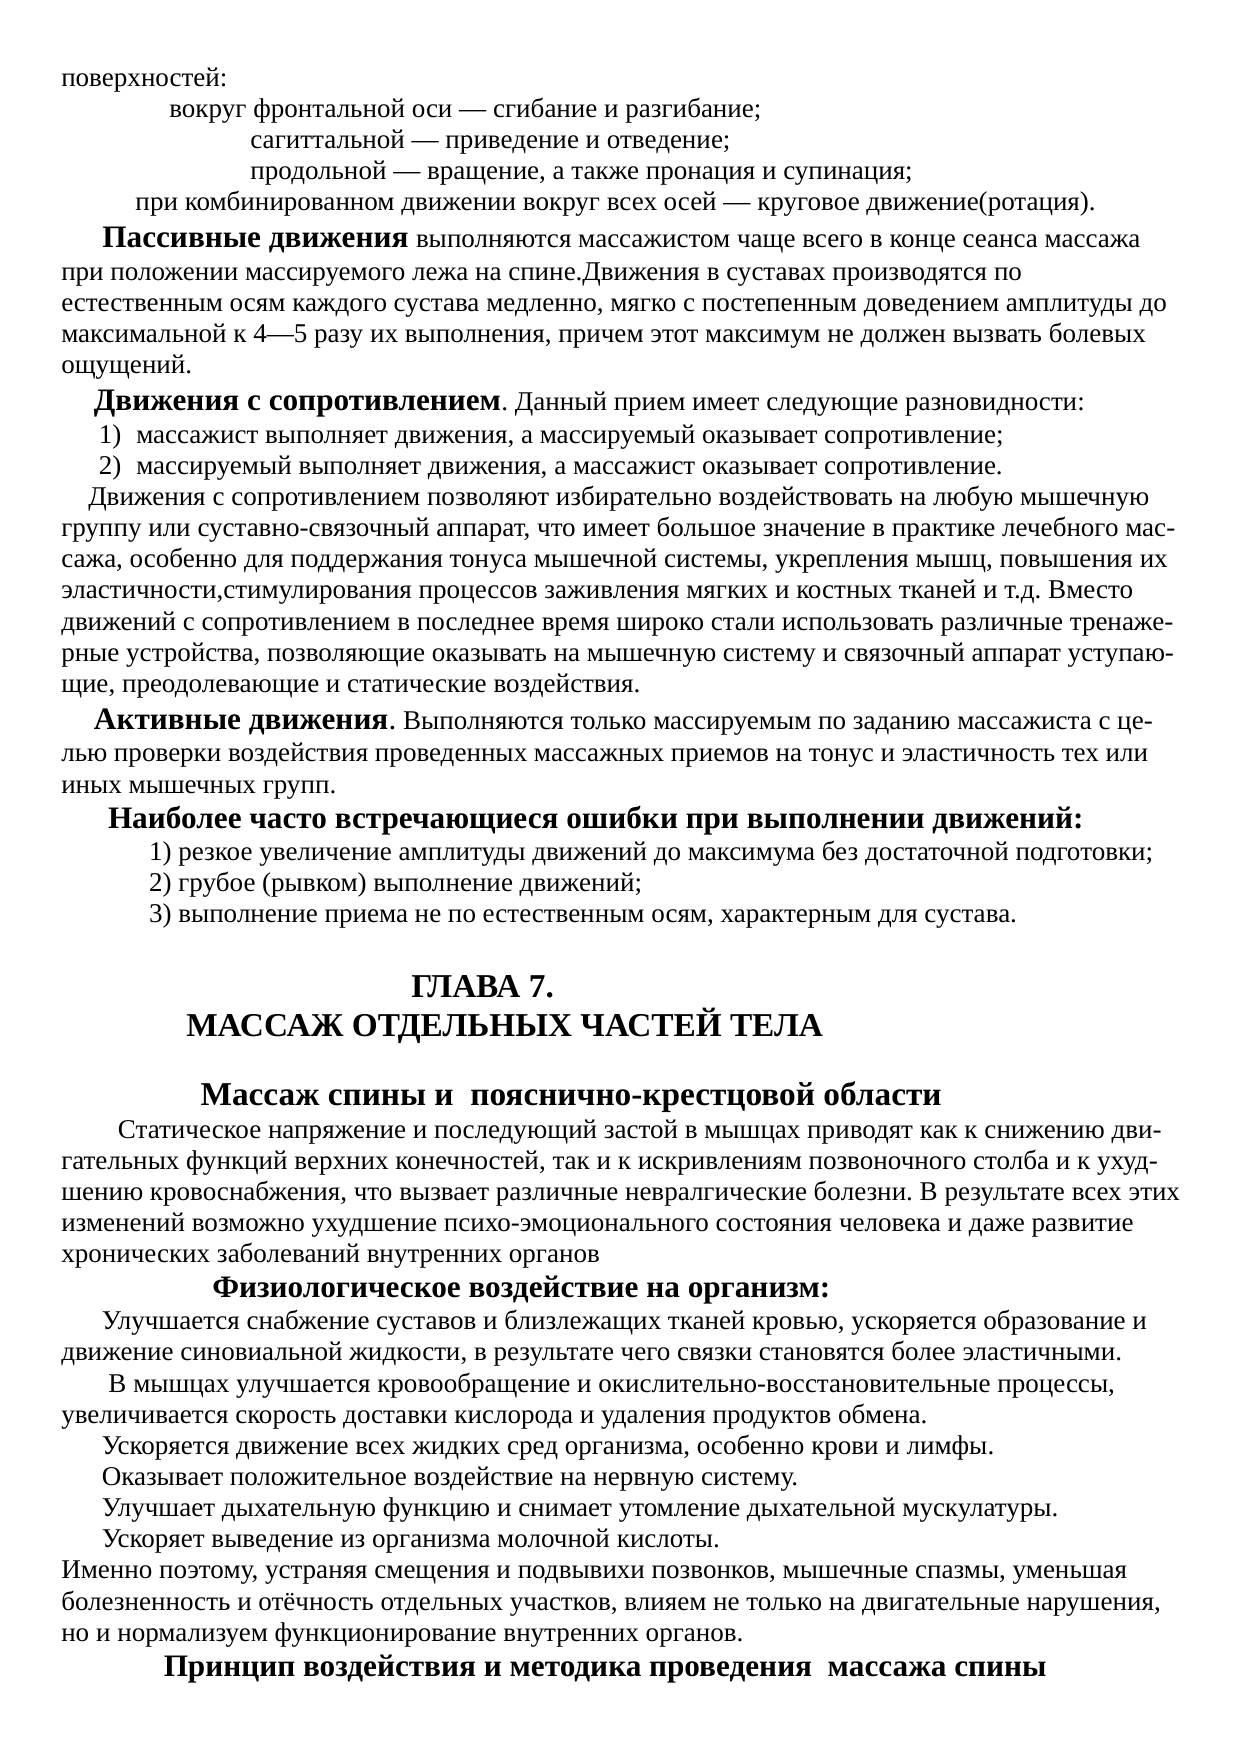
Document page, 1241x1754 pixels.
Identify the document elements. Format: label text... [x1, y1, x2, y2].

text 2) грубое (рывком) выполнение движений; [61, 866, 1187, 897]
text Ускоряет выведение из организма молочной кислоты. [61, 1522, 1187, 1553]
text 1) резкое увеличение амплитуды движений до максимума без достаточной подготовки; [61, 835, 1187, 866]
text вокруг фронтальной оси — сгибание и разгибание; [61, 92, 1187, 123]
text продольной — вращение, а также пронация и супинация; [61, 154, 1187, 186]
text Ускоряется движение всех жидких сред организма, особенно крови и лимфы. [61, 1429, 1187, 1460]
list массажист выполняет движения, а массируемый оказывает сопротивление; [98, 418, 1187, 449]
text Статическое напряжение и последующий застой в мышцах приводят как к снижению дви-гательных функций верхних конечностей, так и к искривлениям позвоночного столба и к ухуд-шению кровоснабжения, что вызвает различные невралгические болезни. В результате всех этих изменений возможно ухудшение психо-эмоционального состояния человека и даже развитие хронических заболеваний внутренних органов [61, 1113, 1187, 1268]
text Оказывает положительное воздействие на нервную систему. [61, 1460, 1187, 1491]
text Движения с сопротивлением позволяют избирательно воздействовать на любую мышечную группу или суставно-связочный аппарат, что имеет большое значение в практике лечебного мас-сажа, особенно для поддержания тонуса мышечной системы, укрепления мышц, повышения их эластичности,стимулирования процессов заживления мягких и костных тканей и т.д. Вместо движений с сопротивлением в последнее время широко стали использовать различные тренаже-рные устройства, позволяющие оказывать на мышечную систему и связочный аппарат уступаю-щие, преодолевающие и статические воздействия. [61, 480, 1187, 698]
text Пассивные движения выполняются массажистом чаще всего в конце сеанса массажа при положении массируемого лежа на спине.Движения в суставах производятся по естественным осям каждого сустава медленно, мягко с постепенным доведением амплитуды до максимальной к 4—5 разу их выполнения, причем этот максимум не должен вызвать болевых ощущений. [61, 217, 1187, 379]
text Именно поэтому, устраняя смещения и подвывихи позвонков, мышечные спазмы, уменьшая болезненность и отёчность отдельных участков, влияем не только на двигательные нарушения, но и нормализуем функционирование внутренних органов. [61, 1553, 1187, 1647]
list массируемый выполняет движения, а массажист оказывает сопротивление. [98, 449, 1187, 480]
text поверхностей: [61, 61, 1187, 92]
text Физиологическое воздействие на организм: [61, 1268, 1187, 1304]
text Наиболее часто встречающиеся ошибки при выполнении движений: [61, 799, 1187, 835]
text МАССАЖ ОТДЕЛЬНЫХ ЧАСТЕЙ ТЕЛА [61, 1005, 1187, 1043]
text при комбинированном движении вокруг всех осей — круговое движение(ротация). [61, 186, 1187, 217]
text Улучшает дыхательную функцию и снимает утомление дыхательной мускулатуры. [61, 1491, 1187, 1522]
text Улучшается снабжение суставов и близлежащих тканей кровью, ускоряется образование и движение синовиальной жидкости, в результате чего связки становятся более эластичными. [61, 1304, 1187, 1367]
text В мышцах улучшается кровообращение и окислительно-восстановительные процессы, увеличивается скорость доставки кислорода и удаления продуктов обмена. [61, 1367, 1187, 1429]
text Активные движения. Выполняются только массируемым по заданию массажиста с це-лью проверки воздействия проведенных массажных приемов на тонус и эластичность тех или иных мышечных групп. [61, 698, 1187, 799]
text Массаж спины и пояснично-крестцовой области [0, 1074, 1187, 1113]
text сагиттальной — приведение и отведение; [61, 123, 1187, 154]
text Принцип воздействия и методика проведения массажа спины [61, 1647, 1187, 1683]
text Движения с сопротивлением. Данный прием имеет следующие разновидности: [61, 379, 1187, 418]
text ГЛАВА 7. [61, 967, 1187, 1005]
text 3) выполнение приема не по естественным осям, характерным для сустава. [61, 897, 1187, 928]
